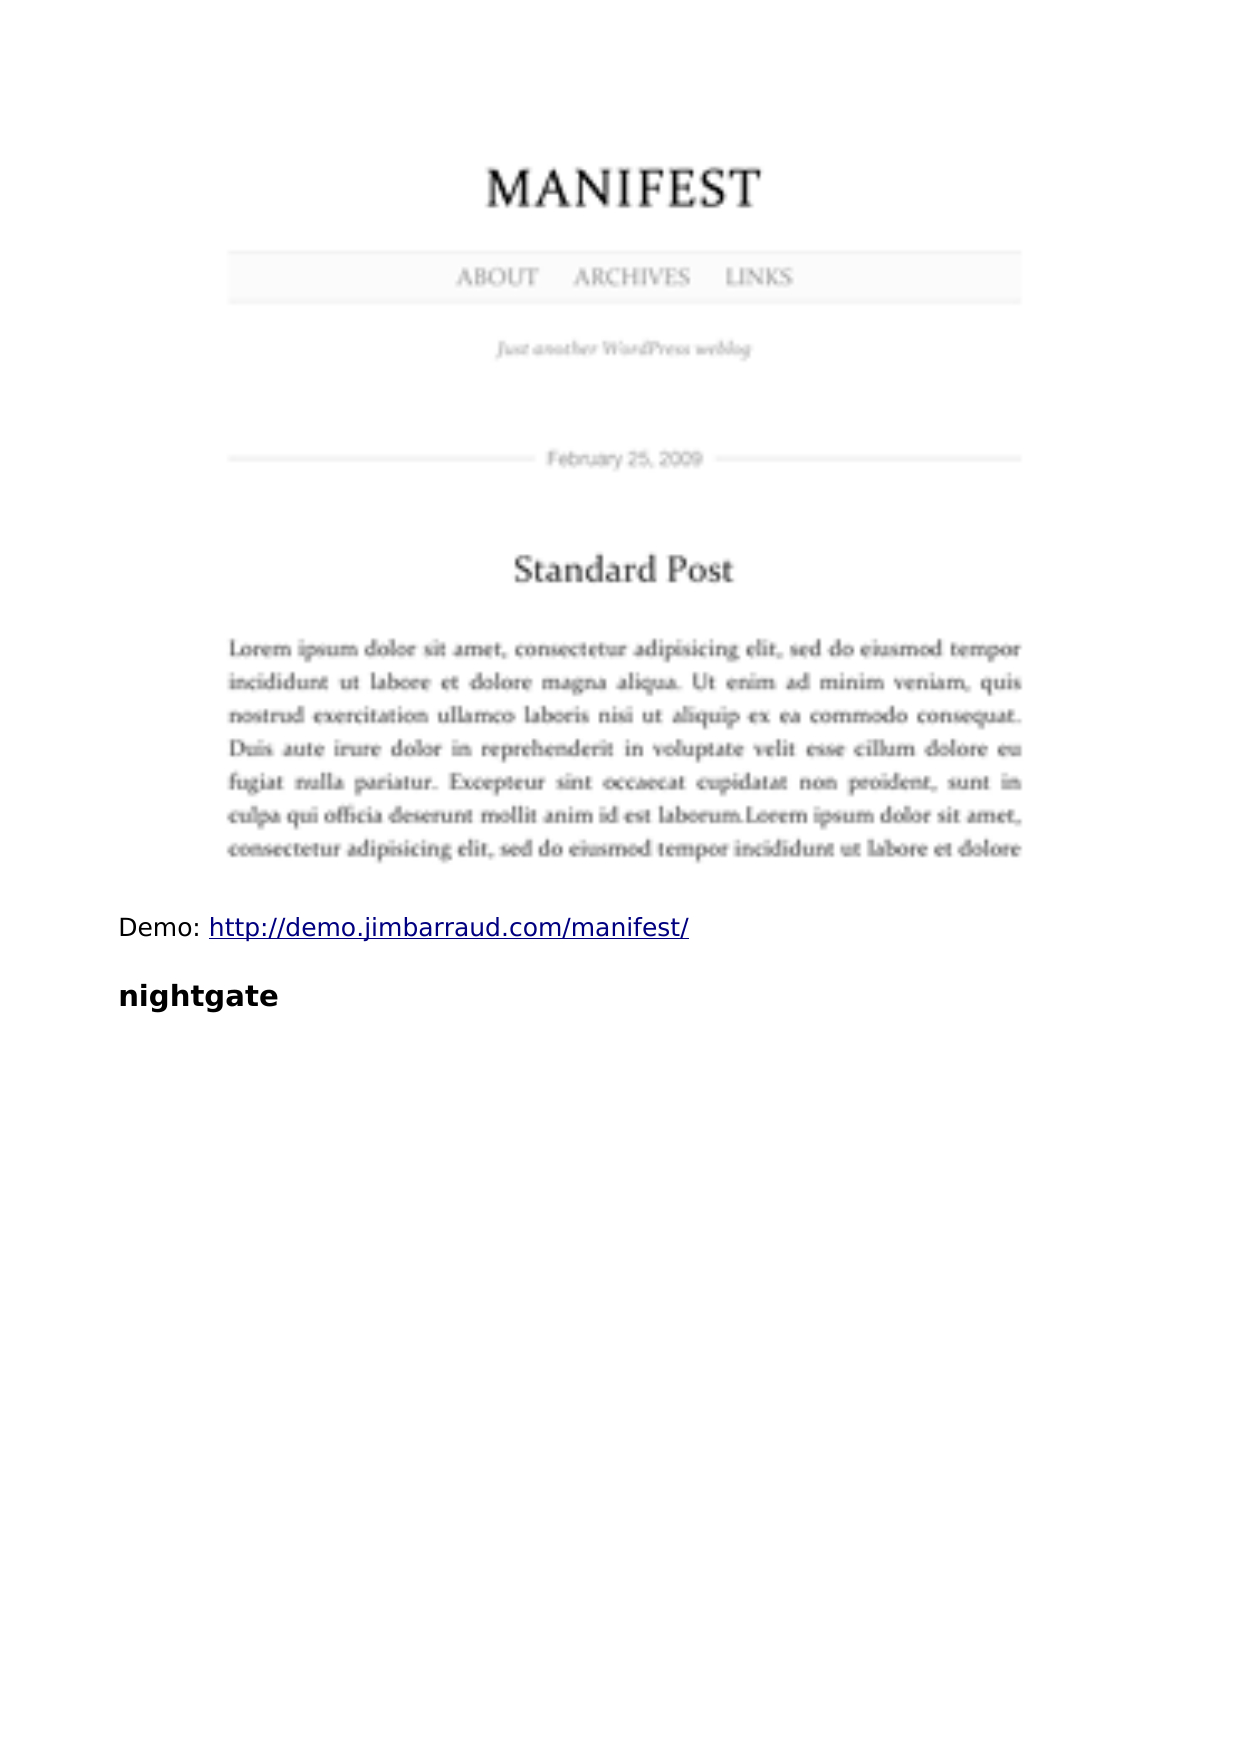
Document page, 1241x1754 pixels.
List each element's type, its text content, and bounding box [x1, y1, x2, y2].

subtitle nightgate [118, 979, 1122, 1013]
picture [118, 118, 1123, 871]
text Demo: http://demo.jimbarraud.com/manifest/ [118, 913, 1122, 942]
